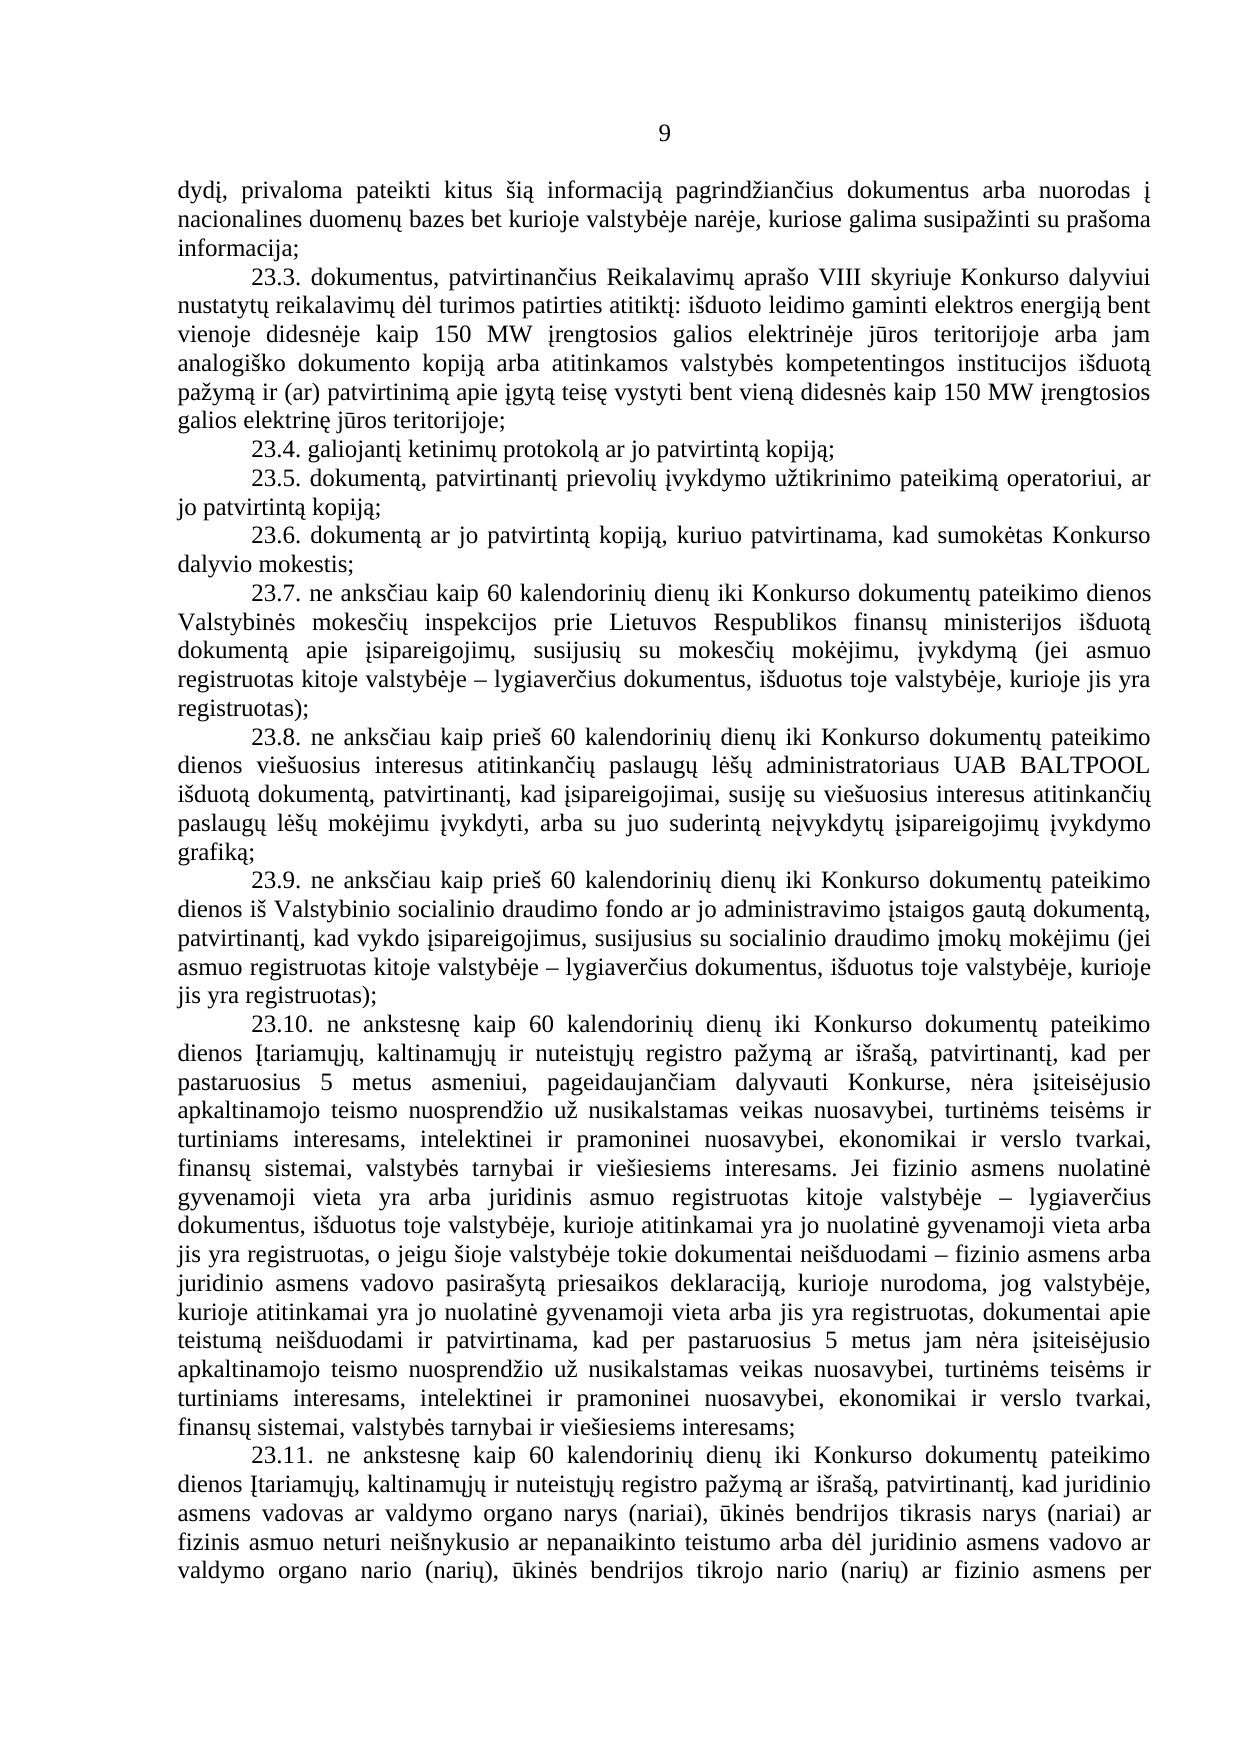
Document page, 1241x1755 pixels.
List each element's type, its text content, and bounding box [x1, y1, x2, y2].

text dydį, privaloma pateikti kitus šią informaciją pagrindžiančius dokumentus arba nuorodas į nacionalines duomenų bazes bet kurioje valstybėje narėje, kuriose galima susipažinti su prašoma informacija; [177, 176, 1152, 262]
text 23.10. ne ankstesnę kaip 60 kalendorinių dienų iki Konkurso dokumentų pateikimo dienos Įtariamųjų, kaltinamųjų ir nuteistųjų registro pažymą ar išrašą, patvirtinantį, kad per pastaruosius 5 metus asmeniui, pageidaujančiam dalyvauti Konkurse, nėra įsiteisėjusio apkaltinamojo teismo nuosprendžio už nusikalstamas veikas nuosavybei, turtinėms teisėms ir turtiniams interesams, intelektinei ir pramoninei nuosavybei, ekonomikai ir verslo tvarkai, finansų sistemai, valstybės tarnybai ir viešiesiems interesams. Jei fizinio asmens nuolatinė gyvenamoji vieta yra arba juridinis asmuo registruotas kitoje valstybėje – lygiaverčius dokumentus, išduotus toje valstybėje, kurioje atitinkamai yra jo nuolatinė gyvenamoji vieta arba jis yra registruotas, o jeigu šioje valstybėje tokie dokumentai neišduodami – fizinio asmens arba juridinio asmens vadovo pasirašytą priesaikos deklaraciją, kurioje nurodoma, jog valstybėje, kurioje atitinkamai yra jo nuolatinė gyvenamoji vieta arba jis yra registruotas, dokumentai apie teistumą neišduodami ir patvirtinama, kad per pastaruosius 5 metus jam nėra įsiteisėjusio apkaltinamojo teismo nuosprendžio už nusikalstamas veikas nuosavybei, turtinėms teisėms ir turtiniams interesams, intelektinei ir pramoninei nuosavybei, ekonomikai ir verslo tvarkai, finansų sistemai, valstybės tarnybai ir viešiesiems interesams; [177, 1009, 1152, 1441]
text 23.9. ne anksčiau kaip prieš 60 kalendorinių dienų iki Konkurso dokumentų pateikimo dienos iš Valstybinio socialinio draudimo fondo ar jo administravimo įstaigos gautą dokumentą, patvirtinantį, kad vykdo įsipareigojimus, susijusius su socialinio draudimo įmokų mokėjimu (jei asmuo registruotas kitoje valstybėje – lygiaverčius dokumentus, išduotus toje valstybėje, kurioje jis yra registruotas); [177, 866, 1152, 1009]
text 23.6. dokumentą ar jo patvirtintą kopiją, kuriuo patvirtinama, kad sumokėtas Konkurso dalyvio mokestis; [177, 521, 1152, 578]
text 23.7. ne anksčiau kaip 60 kalendorinių dienų iki Konkurso dokumentų pateikimo dienos Valstybinės mokesčių inspekcijos prie Lietuvos Respublikos finansų ministerijos išduotą dokumentą apie įsipareigojimų, susijusių su mokesčių mokėjimu, įvykdymą (jei asmuo registruotas kitoje valstybėje – lygiaverčius dokumentus, išduotus toje valstybėje, kurioje jis yra registruotas); [177, 578, 1152, 722]
text 23.8. ne anksčiau kaip prieš 60 kalendorinių dienų iki Konkurso dokumentų pateikimo dienos viešuosius interesus atitinkančių paslaugų lėšų administratoriaus UAB BALTPOOL išduotą dokumentą, patvirtinantį, kad įsipareigojimai, susiję su viešuosius interesus atitinkančių paslaugų lėšų mokėjimu įvykdyti, arba su juo suderintą neįvykdytų įsipareigojimų įvykdymo grafiką; [177, 722, 1152, 866]
text 23.4. galiojantį ketinimų protokolą ar jo patvirtintą kopiją; [177, 434, 1152, 463]
text 23.5. dokumentą, patvirtinantį prievolių įvykdymo užtikrinimo pateikimą operatoriui, ar jo patvirtintą kopiją; [177, 463, 1152, 521]
text 23.3. dokumentus, patvirtinančius Reikalavimų aprašo VIII skyriuje Konkurso dalyviui nustatytų reikalavimų dėl turimos patirties atitiktį: išduoto leidimo gaminti elektros energiją bent vienoje didesnėje kaip 150 MW įrengtosios galios elektrinėje jūros teritorijoje arba jam analogiško dokumento kopiją arba atitinkamos valstybės kompetentingos institucijos išduotą pažymą ir (ar) patvirtinimą apie įgytą teisę vystyti bent vieną didesnės kaip 150 MW įrengtosios galios elektrinę jūros teritorijoje; [177, 262, 1152, 434]
text 23.11. ne ankstesnę kaip 60 kalendorinių dienų iki Konkurso dokumentų pateikimo dienos Įtariamųjų, kaltinamųjų ir nuteistųjų registro pažymą ar išrašą, patvirtinantį, kad juridinio asmens vadovas ar valdymo organo narys (nariai), ūkinės bendrijos tikrasis narys (nariai) ar fizinis asmuo neturi neišnykusio ar nepanaikinto teistumo arba dėl juridinio asmens vadovo ar valdymo organo nario (narių), ūkinės bendrijos tikrojo nario (narių) ar fizinio asmens per [177, 1441, 1152, 1584]
